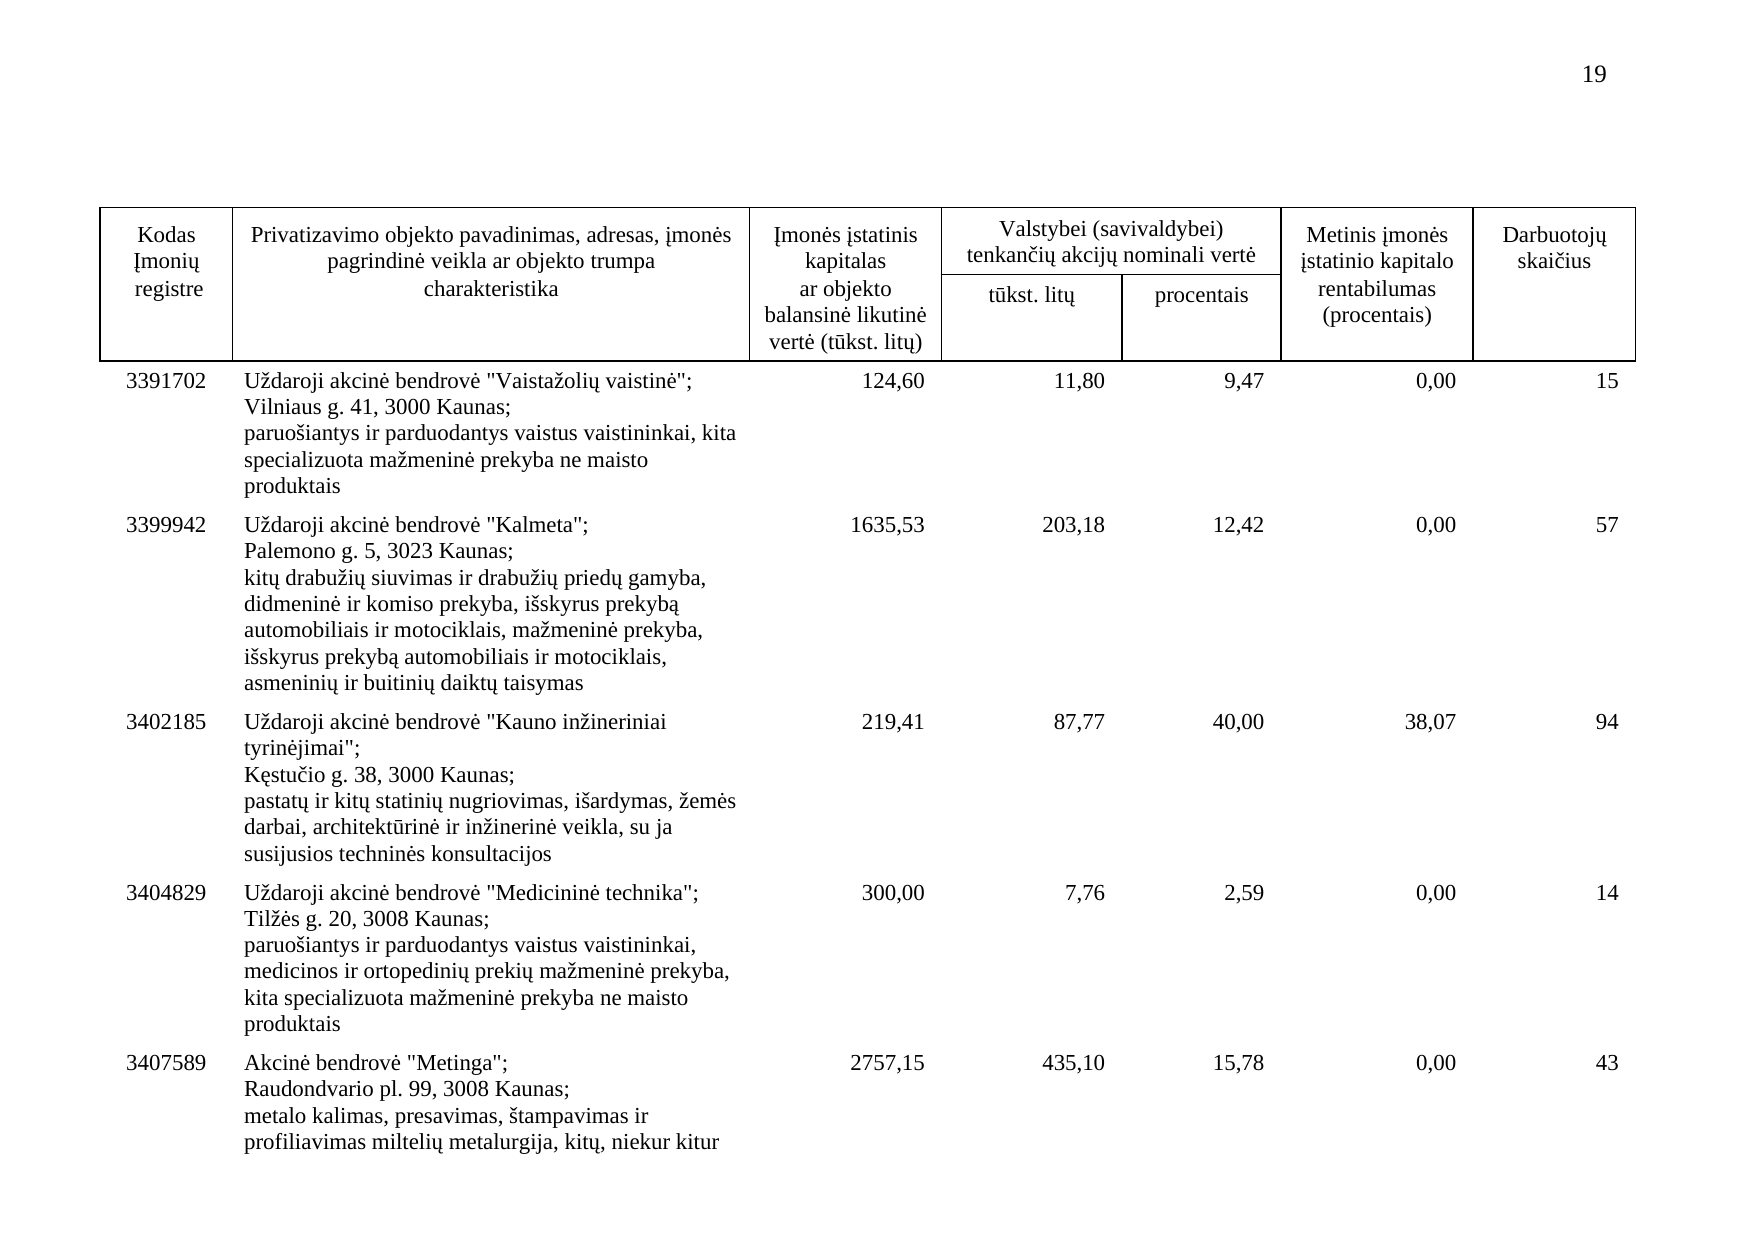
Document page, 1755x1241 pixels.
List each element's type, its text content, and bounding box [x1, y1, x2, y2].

table_cell 219,41 [750, 702, 941, 872]
table_cell charakteristika [233, 274, 749, 360]
table_header Kodas Įmonių [101, 208, 232, 273]
table_cell [1474, 274, 1635, 360]
table_cell 203,18 [941, 505, 1122, 702]
table_cell 7,76 [941, 872, 1122, 1043]
table_cell 3407589 [100, 1043, 233, 1154]
table_cell 2757,15 [750, 1043, 941, 1154]
table_header Privatizavimo objekto pavadinimas, adresas, įmonės pagrindinė veikla ar objekto trumpa [233, 208, 749, 273]
table_header Metinis įmonės įstatinio kapitalo [1282, 208, 1472, 273]
table_cell 87,77 [941, 702, 1122, 872]
table_cell Uždaroji akcinė bendrovė "Medicininė technika"; Tilžės g. 20, 3008 Kaunas; paruošiantys ir parduodantys vaistus vaistininkai, medicinos ir ortopedinių prekių mažmeninė prekyba, kita specializuota mažmeninė prekyba ne maisto produktais [233, 872, 749, 1043]
table_cell 124,60 [750, 362, 941, 505]
table_header Įmonės įstatinis kapitalas [750, 208, 941, 273]
table_cell Uždaroji akcinė bendrovė "Kalmeta"; Palemono g. 5, 3023 Kaunas; kitų drabužių siuvimas ir drabužių priedų gamyba, didmeninė ir komiso prekyba, išskyrus prekybą automobiliais ir motociklais, mažmeninė prekyba, išskyrus prekybą automobiliais ir motociklais, asmeninių ir buitinių daiktų taisymas [233, 505, 749, 702]
table_cell 435,10 [941, 1043, 1122, 1154]
table_cell 300,00 [750, 872, 941, 1043]
table_cell procentais [1123, 275, 1280, 360]
table_cell 12,42 [1122, 505, 1281, 702]
table_cell 0,00 [1281, 872, 1473, 1043]
table_cell registre [101, 274, 232, 360]
table_cell 0,00 [1281, 505, 1473, 702]
table_cell 15 [1473, 362, 1636, 505]
table_cell 3399942 [100, 505, 233, 702]
table_cell 15,78 [1122, 1043, 1281, 1154]
table_header Valstybei (savivaldybei) tenkančių akcijų nominali vertė [942, 208, 1280, 273]
table_cell 1635,53 [750, 505, 941, 702]
table_cell 3391702 [100, 362, 233, 505]
table_cell ar objekto balansinė likutinė vertė (tūkst. litų) [750, 274, 941, 360]
table_cell rentabilumas (procentais) [1282, 274, 1472, 360]
table_cell Akcinė bendrovė "Metinga"; Raudondvario pl. 99, 3008 Kaunas; metalo kalimas, presavimas, štampavimas ir profiliavimas miltelių metalurgija, kitų, niekur kitur [233, 1043, 749, 1154]
table_cell 43 [1473, 1043, 1636, 1154]
table_cell 11,80 [941, 362, 1122, 505]
table_cell 14 [1473, 872, 1636, 1043]
table_cell 3402185 [100, 702, 233, 872]
table_cell 57 [1473, 505, 1636, 702]
table_cell 9,47 [1122, 362, 1281, 505]
table_cell 38,07 [1281, 702, 1473, 872]
table_header Darbuotojų skaičius [1474, 208, 1635, 273]
table_cell 0,00 [1281, 1043, 1473, 1154]
table_cell 94 [1473, 702, 1636, 872]
table_cell 0,00 [1281, 362, 1473, 505]
table_cell Uždaroji akcinė bendrovė "Kauno inžineriniai tyrinėjimai"; Kęstučio g. 38, 3000 Kaunas; pastatų ir kitų statinių nugriovimas, išardymas, žemės darbai, architektūrinė ir inžinerinė veikla, su ja susijusios techninės konsultacijos [233, 702, 749, 872]
table_cell 40,00 [1122, 702, 1281, 872]
table_cell 3404829 [100, 872, 233, 1043]
table_cell 2,59 [1122, 872, 1281, 1043]
table_cell Uždaroji akcinė bendrovė "Vaistažolių vaistinė"; Vilniaus g. 41, 3000 Kaunas; paruošiantys ir parduodantys vaistus vaistininkai, kita specializuota mažmeninė prekyba ne maisto produktais [233, 362, 749, 505]
table_cell tūkst. litų [942, 275, 1121, 360]
